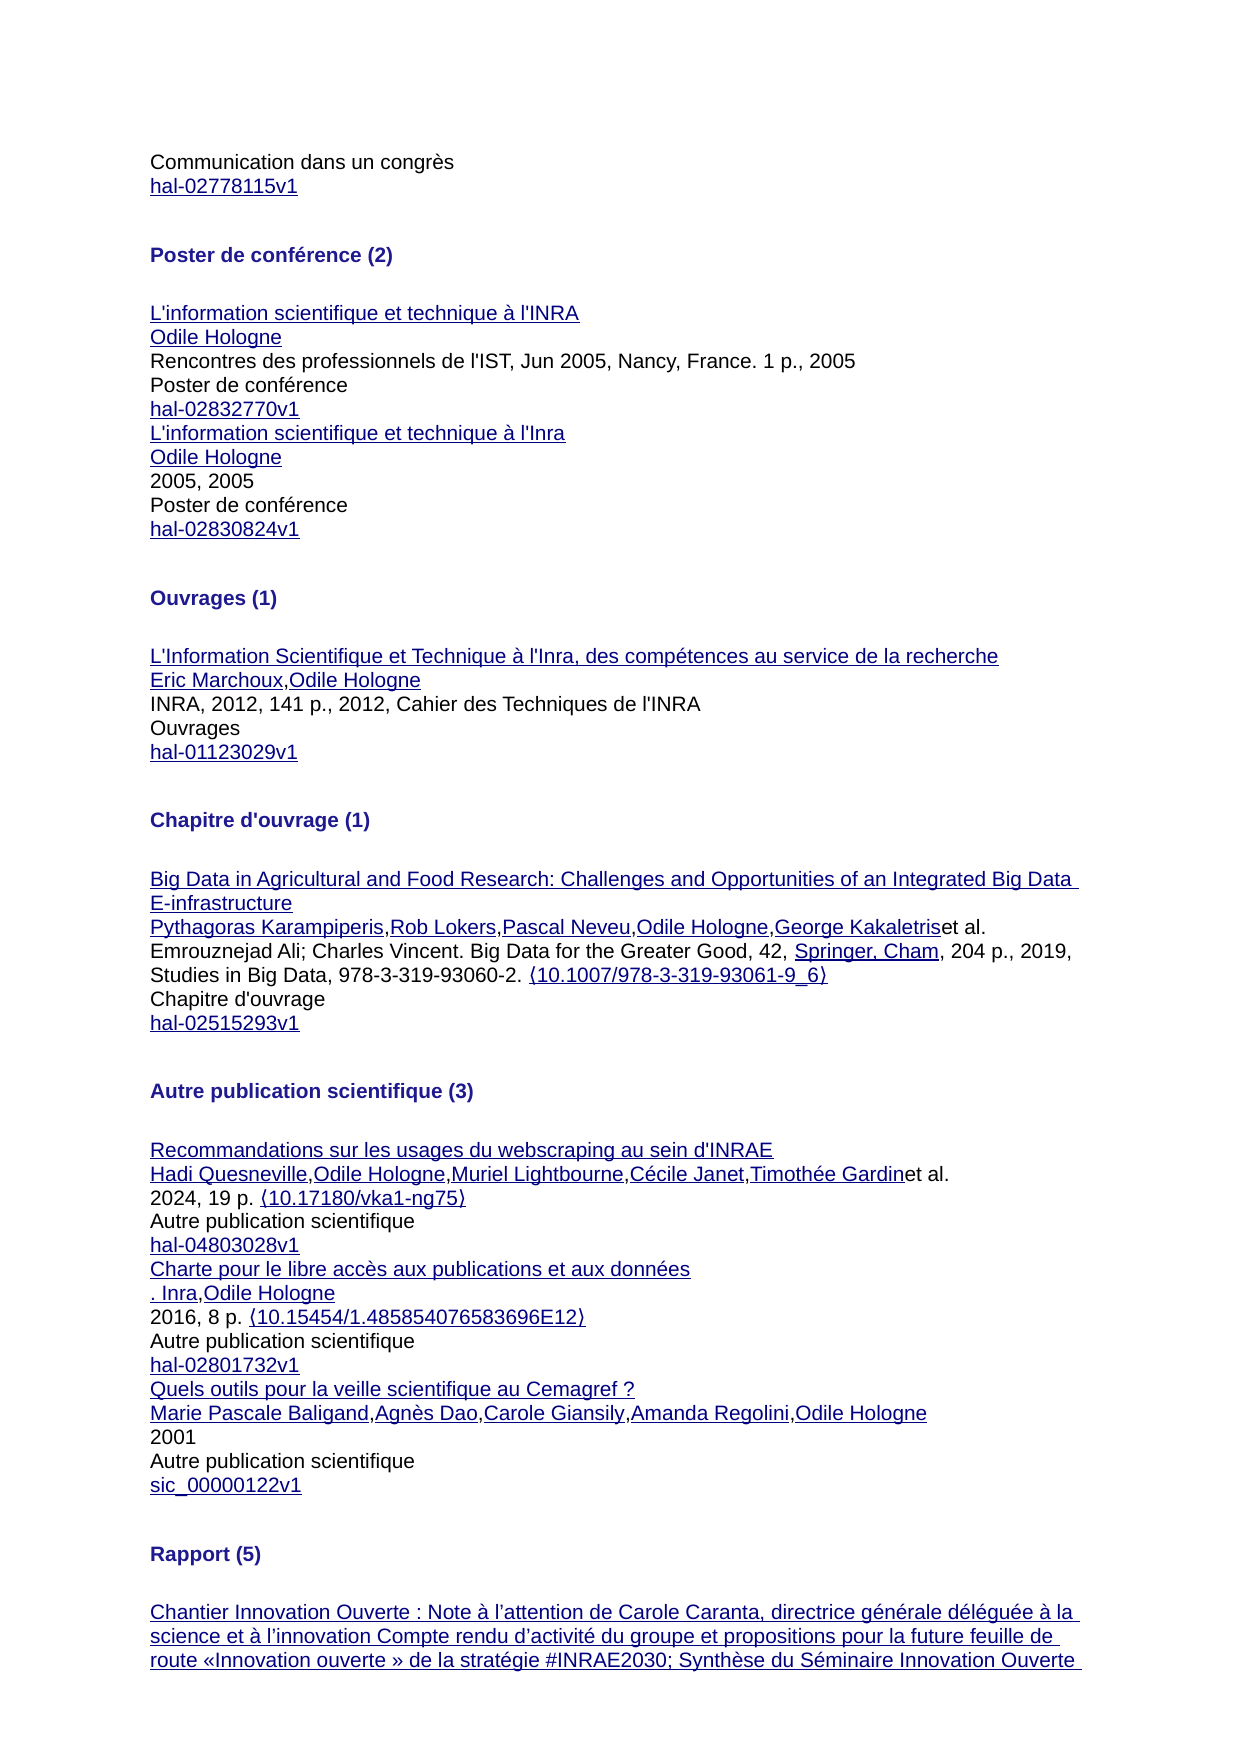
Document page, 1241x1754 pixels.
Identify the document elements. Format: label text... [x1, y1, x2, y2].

subtitle Autre publication scientifique (3) [150, 1079, 1090, 1103]
subtitle Chapitre d'ouvrage (1) [150, 808, 1090, 832]
table_header L'Information Scientifique et Technique à l'Inra, des compétences au service de la recherche Eric Marchoux,Odile Hologne INRA, 2012, 141 p., 2012, Cahier des Techniques de l'INRA Ouvrages hal-01123029v1 [150, 644, 1090, 763]
subtitle Poster de conférence (2) [150, 243, 1090, 267]
table_cell Charte pour le libre accès aux publications et aux données . Inra,Odile Hologne 2016, 8 p. ⟨10.15454/1.485854076583696E12⟩ Autre publication scientifique hal-02801732v1 [150, 1257, 1090, 1377]
table_header L'information scientifique et technique à l'INRA Odile Hologne Rencontres des professionnels de l'IST, Jun 2005, Nancy, France. 1 p., 2005 Poster de conférence hal-02832770v1 [150, 301, 1090, 421]
table_header Chantier Innovation Ouverte : Note à l’attention de Carole Caranta, directrice générale déléguée à la science et à l’innovation Compte rendu d’activité du groupe et propositions pour la future feuille de route «Innovation ouverte » de la stratégie #INRAE2030; Synthèse du Séminaire Innovation Ouverte [150, 1600, 1090, 1672]
table_cell Quels outils pour la veille scientifique au Cemagref ? Marie Pascale Baligand,Agnès Dao,Carole Giansily,Amanda Regolini,Odile Hologne 2001 Autre publication scientifique sic_00000122v1 [150, 1377, 1090, 1497]
subtitle Ouvrages (1) [150, 585, 1090, 609]
table_header Recommandations sur les usages du webscraping au sein d'INRAE Hadi Quesneville,Odile Hologne,Muriel Lightbourne,Cécile Janet,Timothée Gardinet al. 2024, 19 p. ⟨10.17180/vka1-ng75⟩ Autre publication scientifique hal-04803028v1 [150, 1138, 1090, 1257]
table_cell L'information scientifique et technique à l'Inra Odile Hologne 2005, 2005 Poster de conférence hal-02830824v1 [150, 421, 1090, 541]
subtitle Rapport (5) [150, 1542, 1090, 1566]
table_cell Communication dans un congrès hal-02778115v1 [150, 150, 1090, 198]
table_header Big Data in Agricultural and Food Research: Challenges and Opportunities of an Integrated Big Data E-infrastructure Pythagoras Karampiperis,Rob Lokers,Pascal Neveu,Odile Hologne,George Kakaletriset al. Emrouznejad Ali; Charles Vincent. Big Data for the Greater Good, 42, Springer, Cham, 204 p., 2019, Studies in Big Data, 978-3-319-93060-2. ⟨10.1007/978-3-319-93061-9_6⟩ Chapitre d'ouvrage hal-02515293v1 [150, 867, 1090, 1034]
